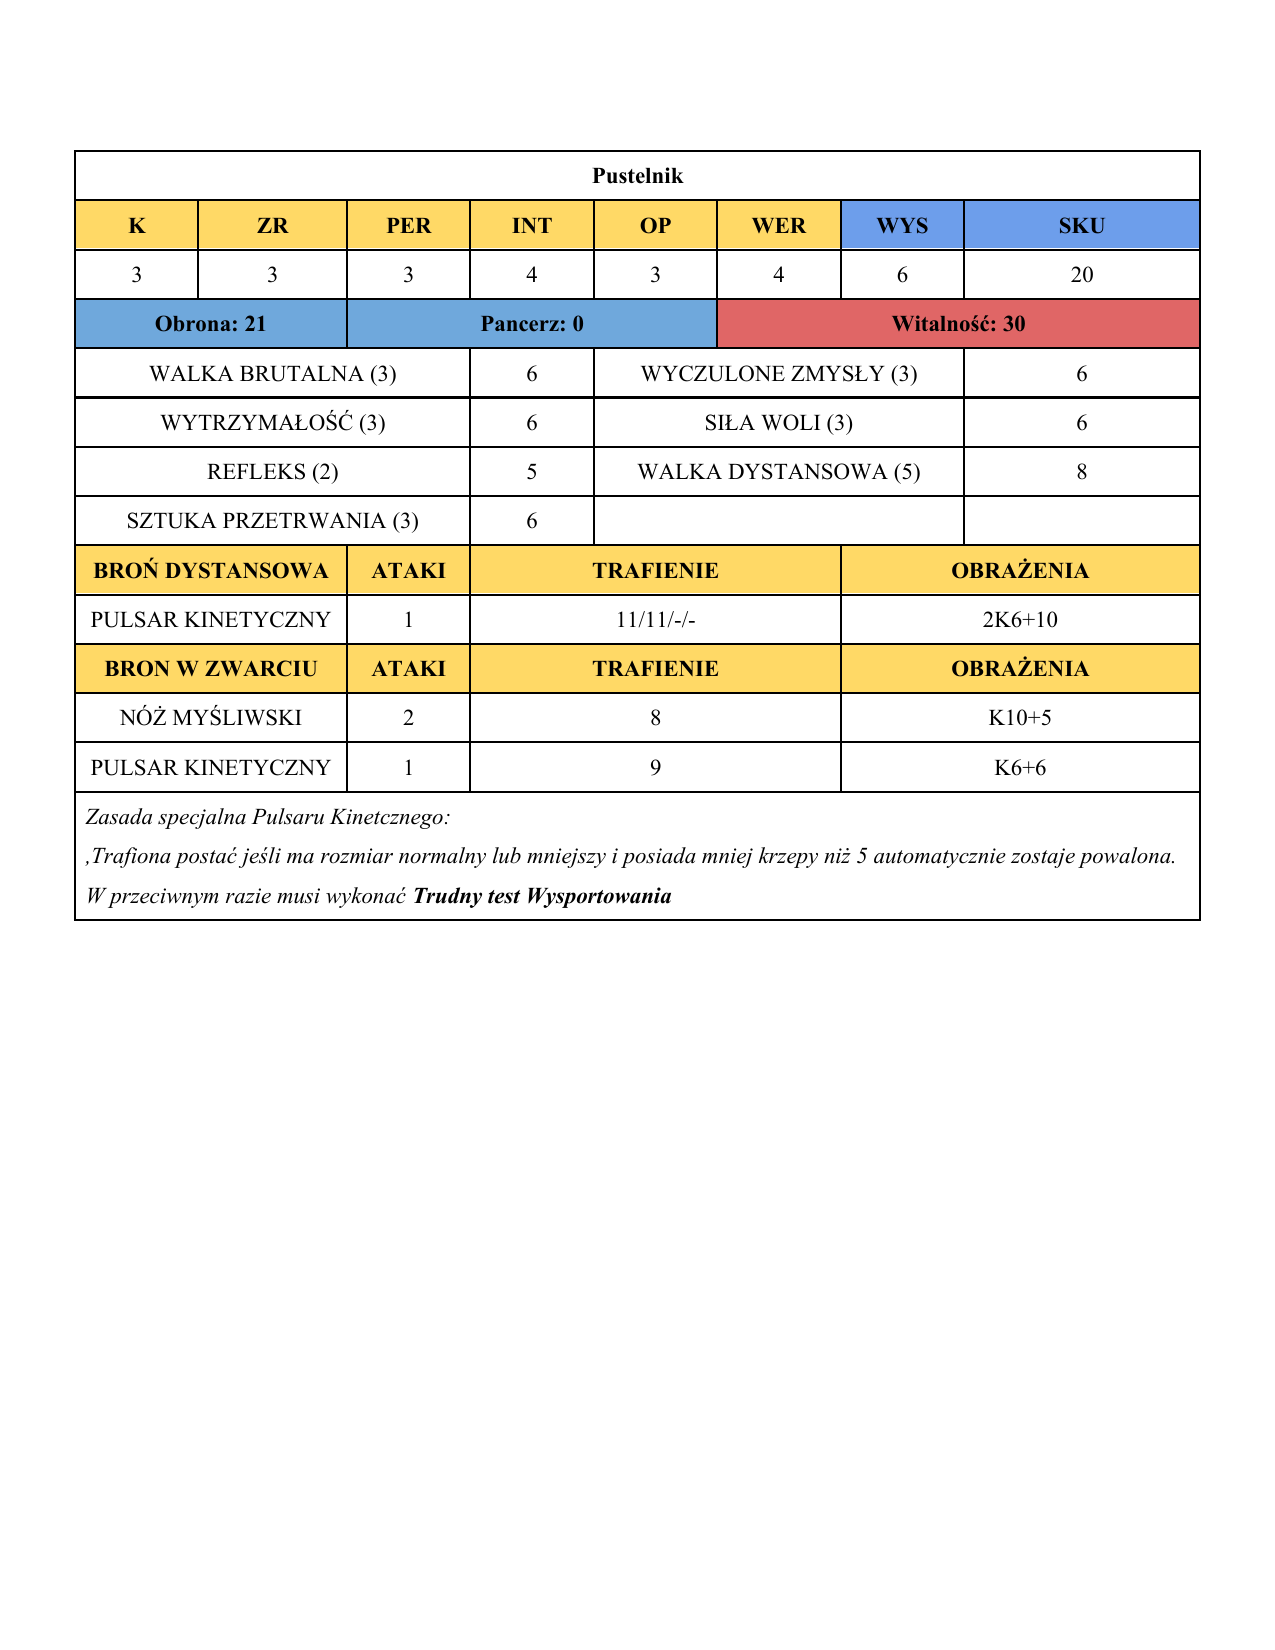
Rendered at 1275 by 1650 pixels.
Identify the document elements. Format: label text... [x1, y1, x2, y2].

table_cell [965, 497, 1199, 544]
table_cell INT [471, 201, 593, 248]
table_cell PULSAR KINETYCZNY [76, 743, 346, 791]
table_cell PER [348, 201, 469, 248]
table_cell 6 [471, 399, 593, 446]
table_cell 3 [199, 251, 346, 298]
table_cell ZR [199, 201, 346, 248]
table_cell OP [595, 201, 716, 248]
table_cell 1 [348, 596, 469, 643]
table_cell SZTUKA PRZETRWANIA (3) [76, 497, 469, 544]
table_cell 1 [348, 743, 469, 791]
table_cell 6 [471, 497, 593, 544]
table_cell 4 [471, 251, 593, 298]
table_cell Witalność: 30 [718, 300, 1199, 347]
table_cell 8 [471, 694, 840, 741]
table_cell 8 [965, 448, 1199, 495]
table_cell 6 [842, 251, 963, 298]
table_cell SIŁA WOLI (3) [595, 399, 963, 446]
table_cell ATAKI [348, 645, 469, 692]
table_cell Pancerz: 0 [348, 300, 716, 347]
table_cell 20 [965, 251, 1199, 298]
table_cell WYCZULONE ZMYSŁY (3) [595, 349, 963, 396]
table_cell BRON W ZWARCIU [76, 645, 346, 692]
table_cell 3 [76, 251, 197, 298]
table_cell 3 [595, 251, 716, 298]
table_cell 3 [348, 251, 469, 298]
table_cell PULSAR KINETYCZNY [76, 596, 346, 643]
table_cell 6 [471, 349, 593, 396]
table_cell 2K6+10 [842, 596, 1199, 643]
table_cell ATAKI [348, 546, 469, 593]
table_cell WYS [842, 201, 963, 248]
table_cell WALKA BRUTALNA (3) [76, 349, 469, 396]
table_cell 5 [471, 448, 593, 495]
table_cell TRAFIENIE [471, 546, 840, 593]
table_cell K6+6 [842, 743, 1199, 791]
table_cell WER [718, 201, 840, 248]
table_cell 6 [965, 399, 1199, 446]
table_cell Obrona: 21 [76, 300, 346, 347]
table_cell OBRAŻENIA [842, 546, 1199, 593]
table_cell 11/11/-/- [471, 596, 840, 643]
table_cell Zasada specjalna Pulsaru Kinetcznego: ,Trafiona postać jeśli ma rozmiar normalny lub mniejszy i posiada mniej krzepy niż 5 automatycznie zostaje powalona. W przeciwnym razie musi wykonać Trudny test Wysportowania [76, 793, 1199, 919]
table_cell [595, 497, 963, 544]
table_cell 9 [471, 743, 840, 791]
table_cell WYTRZYMAŁOŚĆ (3) [76, 399, 469, 446]
table_cell BROŃ DYSTANSOWA [76, 546, 346, 593]
table_cell K10+5 [842, 694, 1199, 741]
table_cell TRAFIENIE [471, 645, 840, 692]
table_cell NÓŻ MYŚLIWSKI [76, 694, 346, 741]
table_cell K [76, 201, 197, 248]
table_cell SKU [965, 201, 1199, 248]
table_cell WALKA DYSTANSOWA (5) [595, 448, 963, 495]
table_cell REFLEKS (2) [76, 448, 469, 495]
table_cell 4 [718, 251, 840, 298]
table_cell OBRAŻENIA [842, 645, 1199, 692]
table_cell 6 [965, 349, 1199, 396]
table_cell 2 [348, 694, 469, 741]
table_header Pustelnik [76, 152, 1199, 199]
